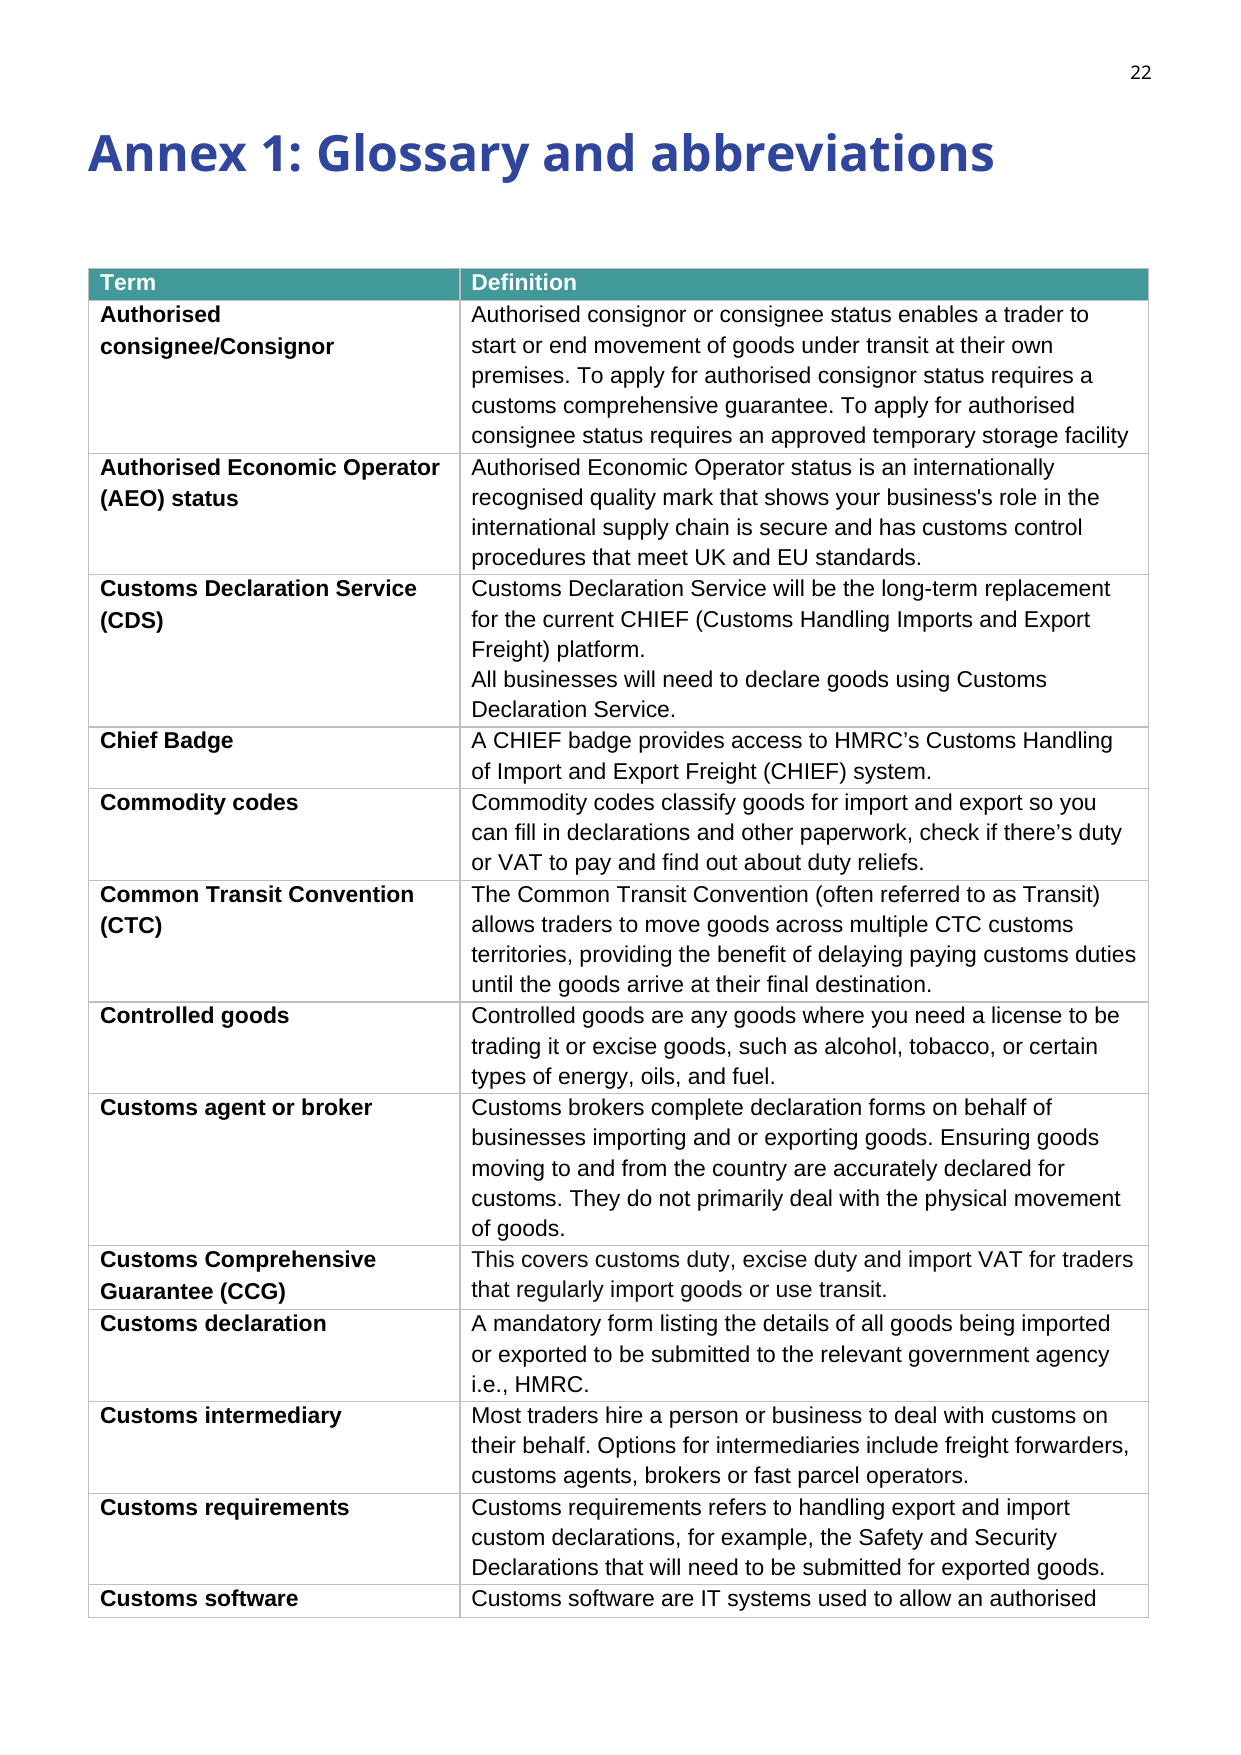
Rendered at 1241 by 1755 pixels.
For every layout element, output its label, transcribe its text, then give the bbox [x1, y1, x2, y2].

table_cell Customs declaration [89, 1310, 459, 1401]
table_cell This covers customs duty, excise duty and import VAT for traders that regularly import goods or use transit. [461, 1246, 1148, 1309]
table_cell Authorised consignor or consignee status enables a trader to start or end movement of goods under transit at their own premises. To apply for authorised consignor status requires a customs comprehensive guarantee. To apply for authorised consignee status requires an approved temporary storage facility [461, 301, 1148, 452]
table_cell Customs software [89, 1585, 459, 1617]
table_cell Controlled goods [89, 1003, 459, 1093]
table_cell Customs agent or broker [89, 1094, 459, 1245]
table_cell Customs software are IT systems used to allow an authorised [461, 1585, 1148, 1617]
table_cell Customs Comprehensive Guarantee (CCG) [89, 1246, 459, 1309]
table_cell Customs intermediary [89, 1402, 459, 1492]
table_cell Customs requirements refers to handling export and import custom declarations, for example, the Safety and Security Declarations that will need to be submitted for exported goods. [461, 1494, 1148, 1584]
table_cell Customs brokers complete declaration forms on behalf of businesses importing and or exporting goods. Ensuring goods moving to and from the country are accurately declared for customs. They do not primarily deal with the physical movement of goods. [461, 1094, 1148, 1245]
table_header Definition [461, 269, 1148, 300]
table_cell Controlled goods are any goods where you need a license to be trading it or excise goods, such as alcohol, tobacco, or certain types of energy, oils, and fuel. [461, 1003, 1148, 1093]
table_cell Customs Declaration Service will be the long-term replacement for the current CHIEF (Customs Handling Imports and Export Freight) platform. All businesses will need to declare goods using Customs Declaration Service. [461, 575, 1148, 726]
table_cell Common Transit Convention (CTC) [89, 881, 459, 1001]
table_cell Customs Declaration Service (CDS) [89, 575, 459, 726]
table_header Term [89, 269, 459, 300]
table_cell Authorised Economic Operator (AEO) status [89, 454, 459, 574]
table_cell A CHIEF badge provides access to HMRC’s Customs Handling of Import and Export Freight (CHIEF) system. [461, 728, 1148, 788]
table_cell Chief Badge [89, 728, 459, 788]
subtitle Annex 1: Glossary and abbreviations [89, 118, 1152, 186]
table_cell The Common Transit Convention (often referred to as Transit) allows traders to move goods across multiple CTC customs territories, providing the benefit of delaying paying customs duties until the goods arrive at their final destination. [461, 881, 1148, 1001]
table_cell Commodity codes classify goods for import and export so you can fill in declarations and other paperwork, check if there’s duty or VAT to pay and find out about duty reliefs. [461, 789, 1148, 879]
table_cell A mandatory form listing the details of all goods being imported or exported to be submitted to the relevant government agency i.e., HMRC. [461, 1310, 1148, 1401]
table_cell Commodity codes [89, 789, 459, 879]
table_cell Authorised consignee/Consignor [89, 301, 459, 452]
table_cell Customs requirements [89, 1494, 459, 1584]
table_cell Authorised Economic Operator status is an internationally recognised quality mark that shows your business's role in the international supply chain is secure and has customs control procedures that meet UK and EU standards. [461, 454, 1148, 574]
table_cell Most traders hire a person or business to deal with customs on their behalf. Options for intermediaries include freight forwarders, customs agents, brokers or fast parcel operators. [461, 1402, 1148, 1492]
